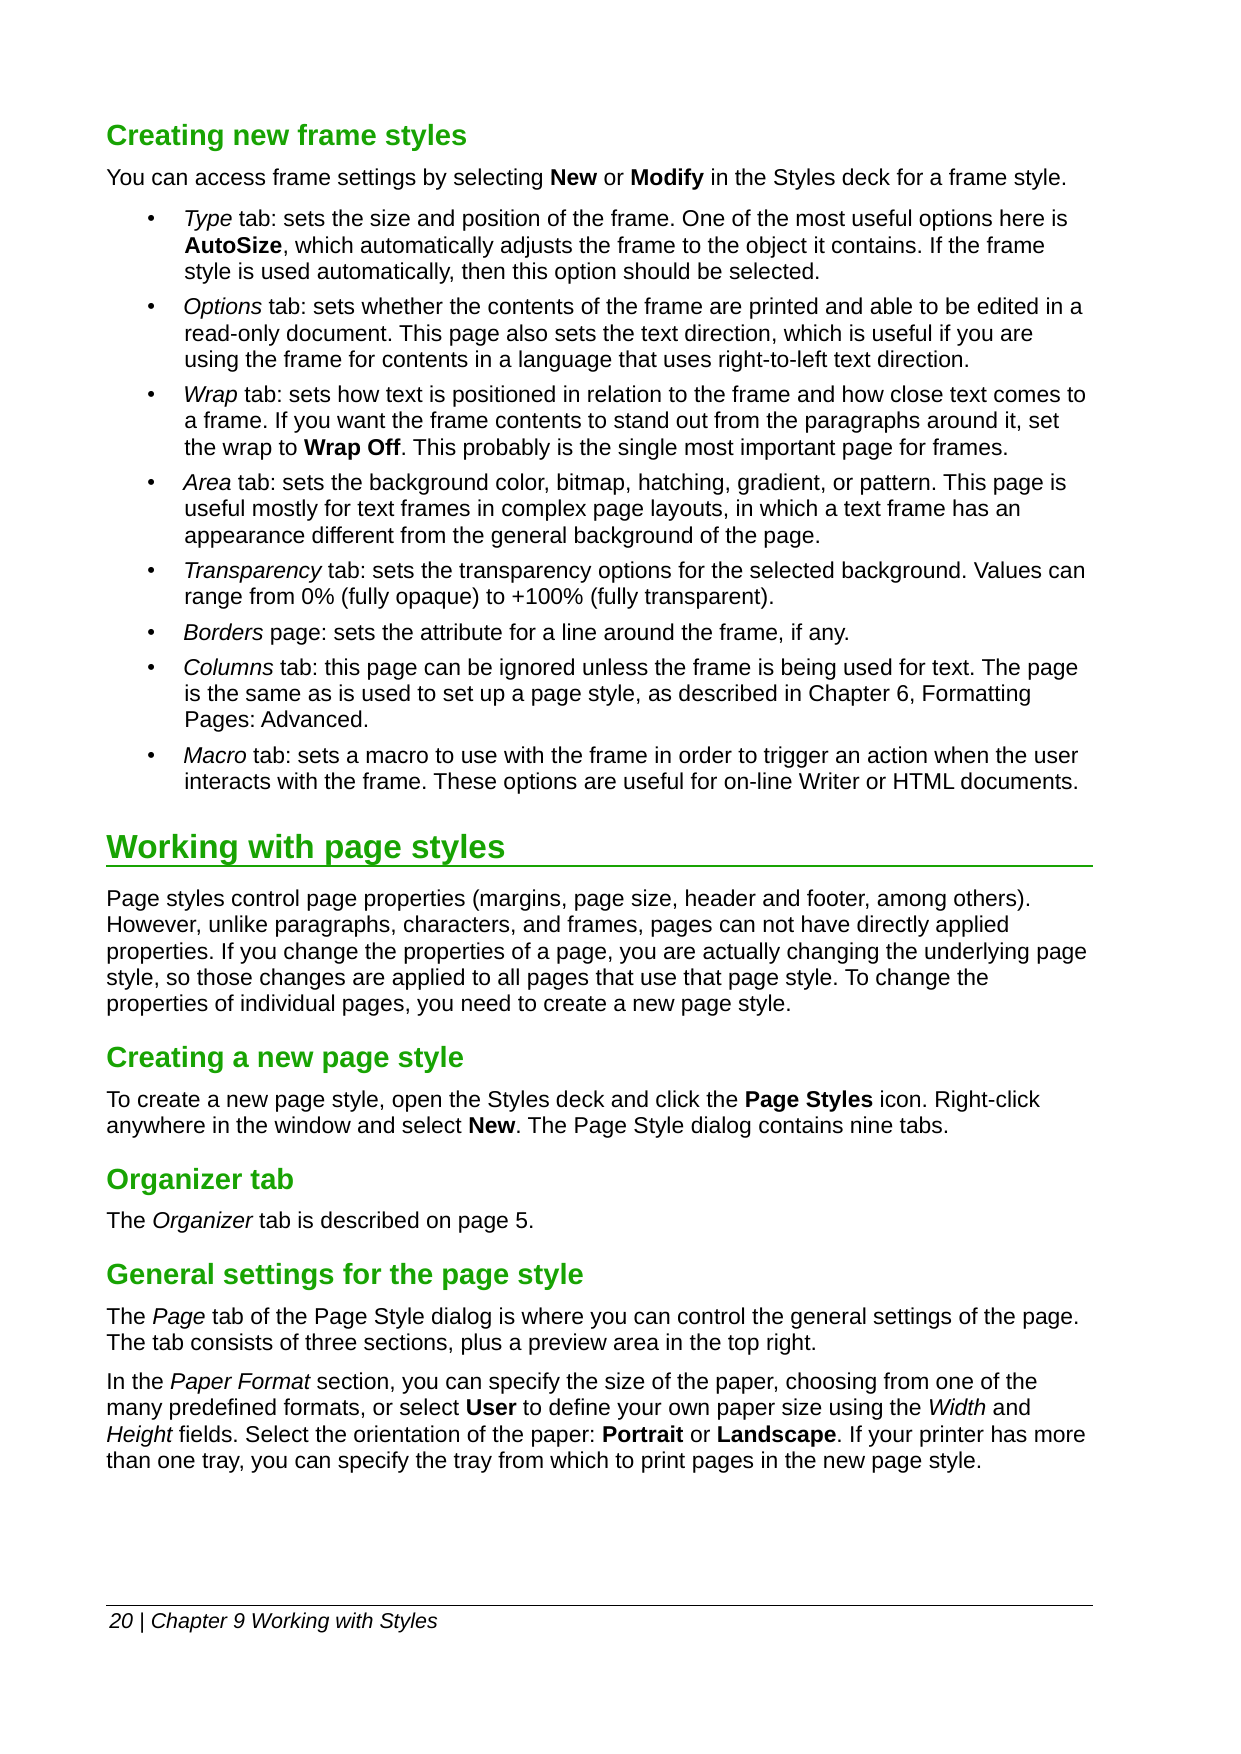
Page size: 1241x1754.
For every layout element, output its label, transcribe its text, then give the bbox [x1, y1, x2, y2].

text Page styles control page properties (margins, page size, header and footer, among others). However, unlike paragraphs, characters, and frames, pages can not have directly applied properties. If you change the properties of a page, you are actually changing the underlying page style, so those changes are applied to all pages that use that page style. To change the properties of individual pages, you need to create a new page style. [106, 885, 1093, 1017]
text The Page tab of the Page Style dialog is where you can control the general settings of the page. The tab consists of three sections, plus a preview area in the top right. [106, 1303, 1093, 1355]
subtitle Creating a new page style [106, 1040, 1093, 1074]
list Transparency tab: sets the transparency options for the selected background. Values can range from 0% (fully opaque) to +100% (fully transparent). [144, 554, 1093, 609]
text The Organizer tab is described on page 5. [106, 1207, 1093, 1234]
list Area tab: sets the background color, bitmap, hatching, gradient, or pattern. This page is useful mostly for text frames in complex page layouts, in which a text frame has an appearance different from the general background of the page. [144, 466, 1093, 548]
subtitle Creating new frame styles [106, 118, 1093, 152]
list Options tab: sets whether the contents of the frame are printed and able to be edited in a read-only document. This page also sets the text direction, which is useful if you are using the frame for contents in a language that uses right-to-left text direction. [144, 290, 1093, 372]
list Macro tab: sets a macro to use with the frame in order to trigger an action when the user interacts with the frame. These options are useful for on-line Writer or HTML documents. [144, 739, 1093, 797]
list Columns tab: this page can be ignored unless the frame is being used for text. The page is the same as is used to set up a page style, as described in Chapter 6, Formatting Pages: Advanced. [144, 651, 1093, 733]
list Wrap tab: sets how text is positioned in relation to the frame and how close text comes to a frame. If you want the frame contents to stand out from the paragraphs around it, set the wrap to Wrap Off. This probably is the single most important page for frames. [144, 378, 1093, 460]
text To create a new page style, open the Styles deck and click the Page Styles icon. Right-click anywhere in the window and select New. The Page Style dialog contains nine tabs. [106, 1086, 1093, 1138]
list Borders page: sets the attribute for a line around the frame, if any. [144, 616, 1093, 645]
subtitle General settings for the page style [106, 1257, 1093, 1291]
subtitle Organizer tab [106, 1162, 1093, 1196]
list Type tab: sets the size and position of the frame. One of the most useful options here is AutoSize, which automatically adjusts the frame to the object it contains. If the frame style is used automatically, then this option should be selected. [144, 202, 1093, 284]
text In the Paper Format section, you can specify the size of the paper, choosing from one of the many predefined formats, or select User to define your own paper size using the Width and Height fields. Select the orientation of the paper: Portrait or Landscape. If your printer has more than one tray, you can specify the tray from which to print pages in the new page style. [106, 1368, 1093, 1473]
list You can access frame settings by selecting New or Modify in the Styles deck for a frame style. [106, 163, 1093, 190]
subtitle Working with page styles [106, 827, 1093, 865]
